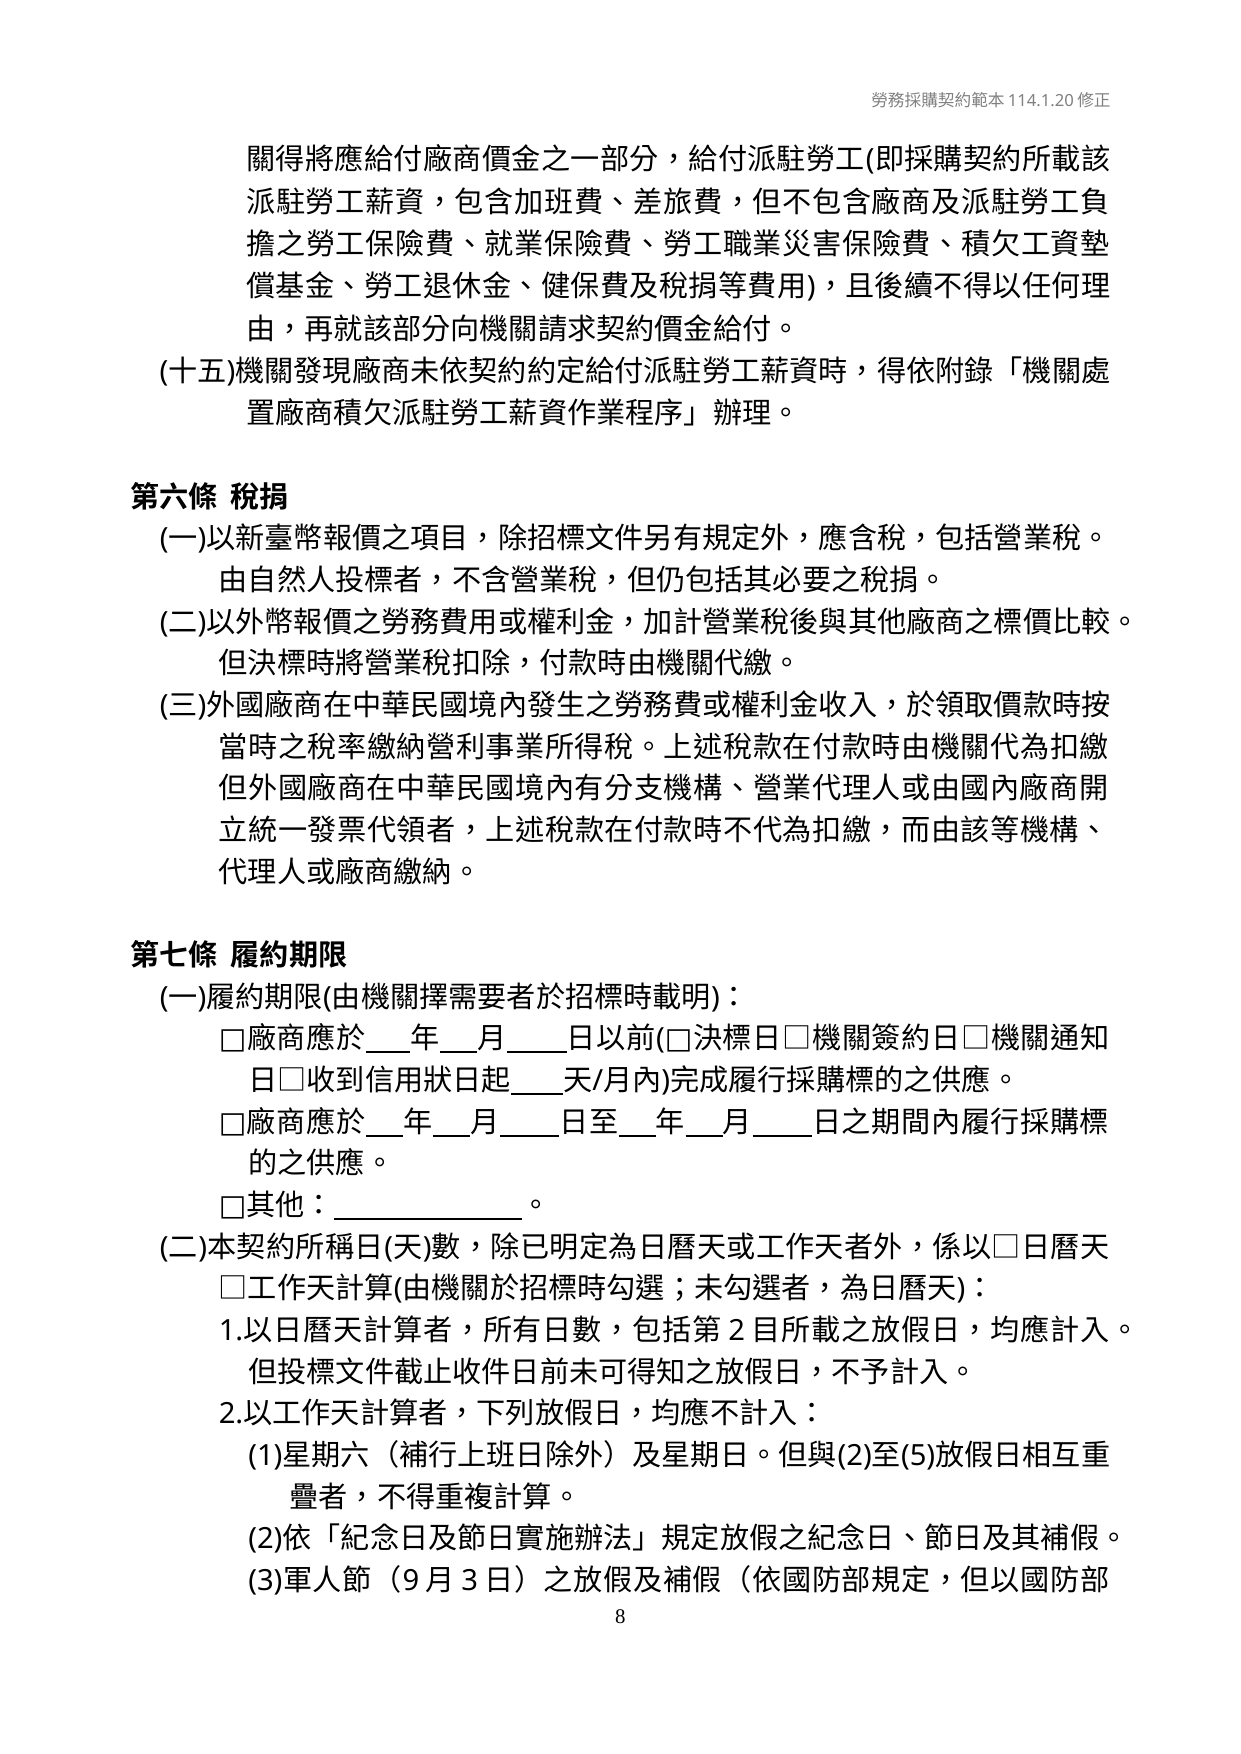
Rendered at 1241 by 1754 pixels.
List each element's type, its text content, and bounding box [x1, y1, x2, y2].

text 關得將應給付廠商價金之一部分，給付派駐勞工(即採購契約所載該派駐勞工薪資，包含加班費、差旅費，但不包含廠商及派駐勞工負擔之勞工保險費、就業保險費、勞工職業災害保險費、積欠工資墊償基金、勞工退休金、健保費及稅捐等費用)，且後續不得以任何理由，再就該部分向機關請求契約價金給付。 [159, 136, 1110, 347]
text (3)軍人節（9月3日）之放假及補假（依國防部規定，但以國防部 [248, 1557, 1110, 1599]
text □其他： 。 [218, 1182, 1110, 1224]
text 第六條 稅捐 [130, 474, 1110, 516]
text (一)履約期限(由機關擇需要者於招標時載明)： [159, 974, 1110, 1016]
text □廠商應於 年 月 日至 年 月 日之期間內履行採購標的之供應。 [218, 1099, 1110, 1182]
text (1)星期六（補行上班日除外）及星期日。但與(2)至(5)放假日相互重疊者，不得重複計算。 [248, 1432, 1110, 1516]
text (2)依「紀念日及節日實施辦法」規定放假之紀念日、節日及其補假。 [248, 1516, 1110, 1557]
text 1.以日曆天計算者，所有日數，包括第2目所載之放假日，均應計入。但投標文件截止收件日前未可得知之放假日，不予計入。 [218, 1307, 1110, 1391]
text (三)外國廠商在中華民國境內發生之勞務費或權利金收入，於領取價款時按當時之稅率繳納營利事業所得稅。上述稅款在付款時由機關代為扣繳。但外國廠商在中華民國境內有分支機構、營業代理人或由國內廠商開立統一發票代領者，上述稅款在付款時不代為扣繳，而由該等機構、代理人或廠商繳納。 [159, 682, 1110, 891]
text □廠商應於 年 月 日以前(□決標日□機關簽約日□機關通知日□收到信用狀日起 天/月內)完成履行採購標的之供應。 [218, 1016, 1110, 1099]
text 2.以工作天計算者，下列放假日，均應不計入： [218, 1391, 1110, 1432]
text (二)以外幣報價之勞務費用或權利金，加計營業稅後與其他廠商之標價比較。但決標時將營業稅扣除，付款時由機關代繳。 [159, 599, 1110, 682]
text (二)本契約所稱日(天)數，除已明定為日曆天或工作天者外，係以□日曆天□工作天計算(由機關於招標時勾選；未勾選者，為日曆天)： [159, 1224, 1110, 1307]
text (一)以新臺幣報價之項目，除招標文件另有規定外，應含稅，包括營業稅。由自然人投標者，不含營業稅，但仍包括其必要之稅捐。 [159, 516, 1110, 599]
text 第七條 履約期限 [130, 932, 1110, 974]
text (十五)機關發現廠商未依契約約定給付派駐勞工薪資時，得依附錄「機關處置廠商積欠派駐勞工薪資作業程序」辦理。 [159, 347, 1110, 432]
